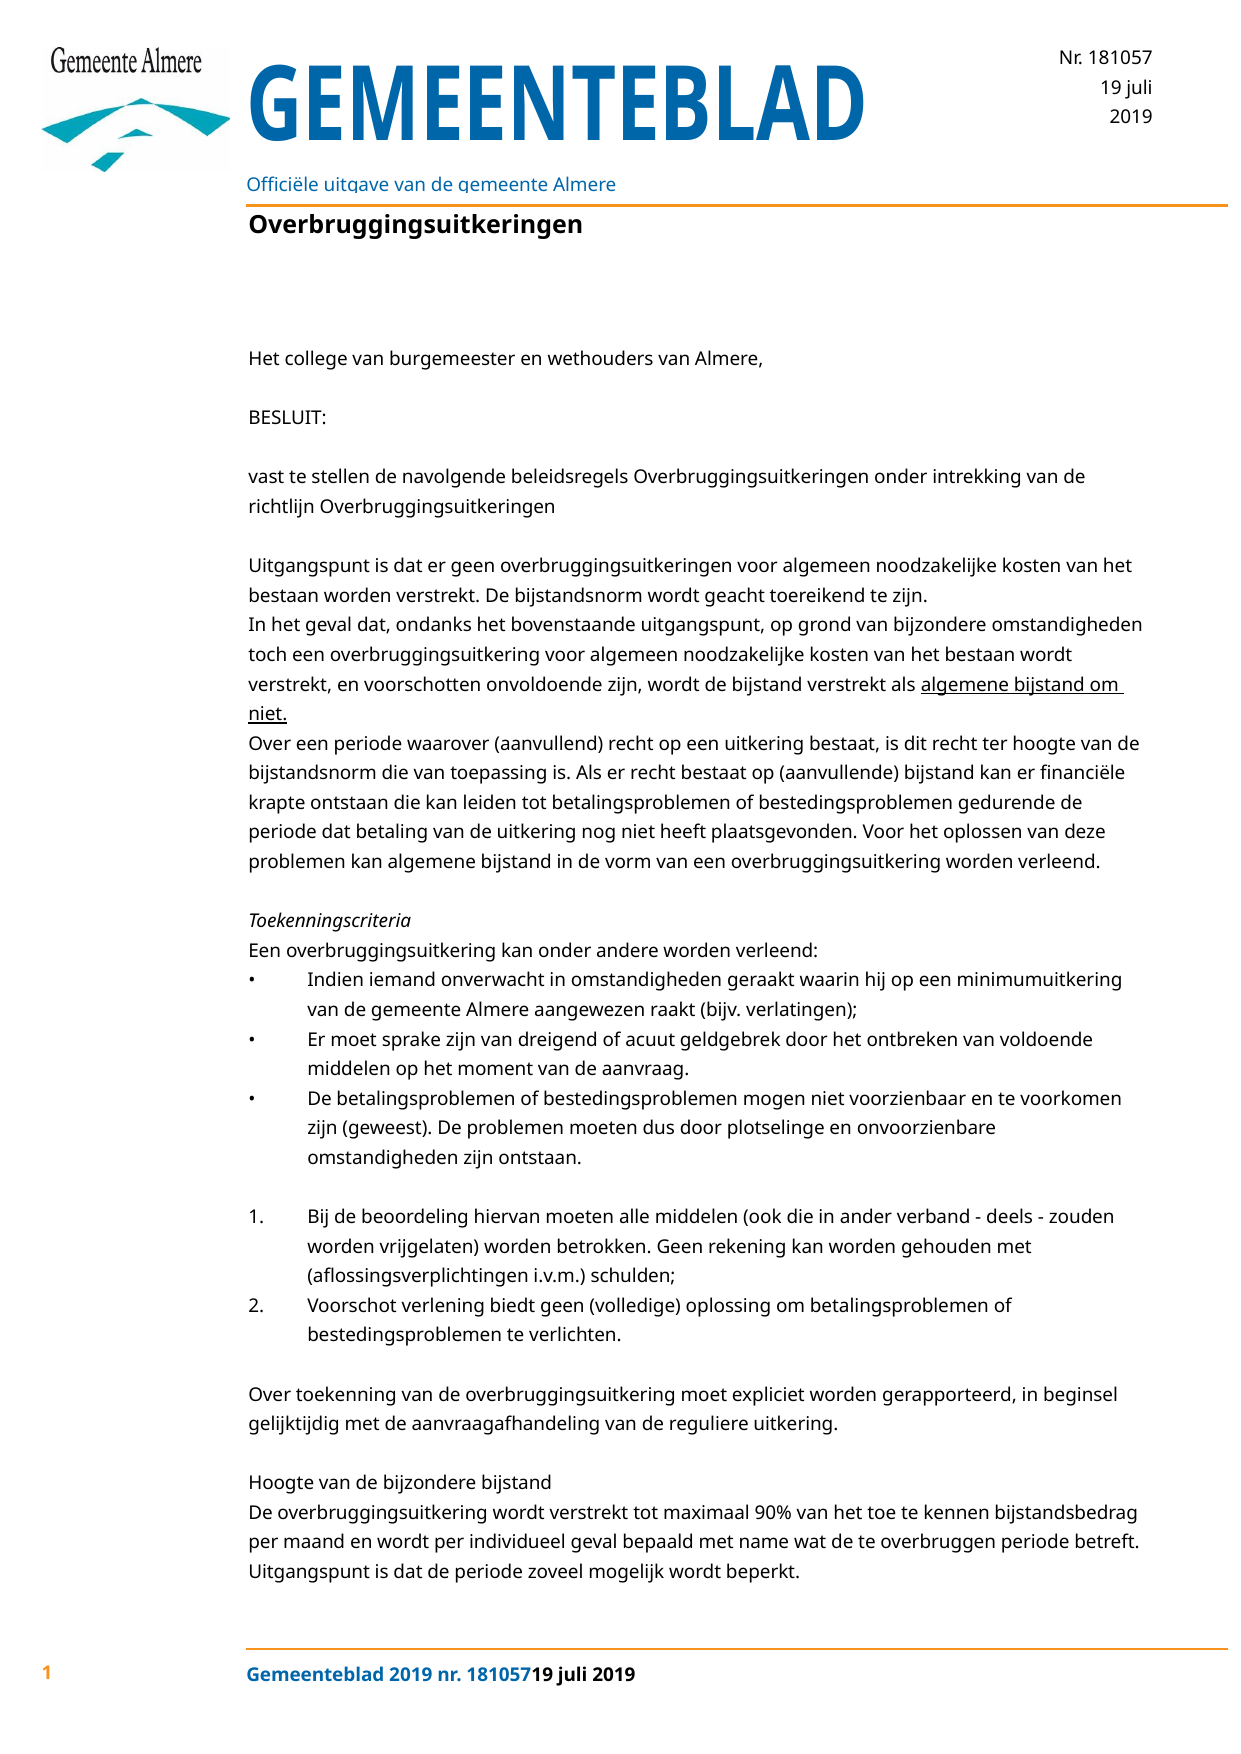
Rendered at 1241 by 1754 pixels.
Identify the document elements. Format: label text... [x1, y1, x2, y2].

text Toekenningscriteria [248, 907, 1152, 933]
text De overbruggingsuitkering wordt verstrekt tot maximaal 90% van het toe te kennen bijstandsbedrag per maand en wordt per individueel geval bepaald met name wat de te overbruggen periode betreft. Uitgangspunt is dat de periode zoveel mogelijk wordt beperkt. [248, 1499, 1152, 1584]
text vast te stellen de navolgende beleidsregels Overbruggingsuitkeringen onder intrekking van de richtlijn Overbruggingsuitkeringen [248, 464, 1152, 519]
text Een overbruggingsuitkering kan onder andere worden verleend: [248, 937, 1152, 963]
text BESLUIT: [248, 404, 1152, 430]
list Er moet sprake zijn van dreigend of acuut geldgebrek door het ontbreken van voldoende middelen op het moment van de aanvraag. [248, 1026, 1152, 1081]
list Indien iemand onverwacht in omstandigheden geraakt waarin hij op een minimumuitkering van de gemeente Almere aangewezen raakt (bijv. verlatingen); [248, 967, 1152, 1022]
text Over een periode waarover (aanvullend) recht op een uitkering bestaat, is dit recht ter hoogte van de bijstandsnorm die van toepassing is. Als er recht bestaat op (aanvullende) bijstand kan er financiële krapte ontstaan die kan leiden tot betalingsproblemen of bestedingsproblemen gedurende de periode dat betaling van de uitkering nog niet heeft plaatsgevonden. Voor het oplossen van deze problemen kan algemene bijstand in de vorm van een overbruggingsuitkering worden verleend. [248, 730, 1152, 874]
text Overbruggingsuitkeringen [248, 207, 1152, 241]
text Hoogte van de bijzondere bijstand [248, 1469, 1152, 1495]
list De betalingsproblemen of bestedingsproblemen mogen niet voorzienbaar en te voorkomen zijn (geweest). De problemen moeten dus door plotselinge en onvoorzienbare omstandigheden zijn ontstaan. [248, 1085, 1152, 1170]
list Bij de beoordeling hiervan moeten alle middelen (ook die in ander verband - deels - zouden worden vrijgelaten) worden betrokken. Geen rekening kan worden gehouden met (aflossingsverplichtingen i.v.m.) schulden; [248, 1203, 1152, 1288]
text Het college van burgemeester en wethouders van Almere, [248, 345, 1152, 371]
text In het geval dat, ondanks het bovenstaande uitgangspunt, op grond van bijzondere omstandigheden toch een overbruggingsuitkering voor algemeen noodzakelijke kosten van het bestaan wordt verstrekt, en voorschotten onvoldoende zijn, wordt de bijstand verstrekt als algemene bijstand om niet. [248, 612, 1152, 726]
text Uitgangspunt is dat er geen overbruggingsuitkeringen voor algemeen noodzakelijke kosten van het bestaan worden verstrekt. De bijstandsnorm wordt geacht toereikend te zijn. [248, 552, 1152, 608]
picture [41, 47, 231, 172]
list Voorschot verlening biedt geen (volledige) oplossing om betalingsproblemen of bestedingsproblemen te verlichten. [248, 1292, 1152, 1347]
text Over toekenning van de overbruggingsuitkering moet expliciet worden gerapporteerd, in beginsel gelijktijdig met de aanvraagafhandeling van de reguliere uitkering. [248, 1381, 1152, 1436]
